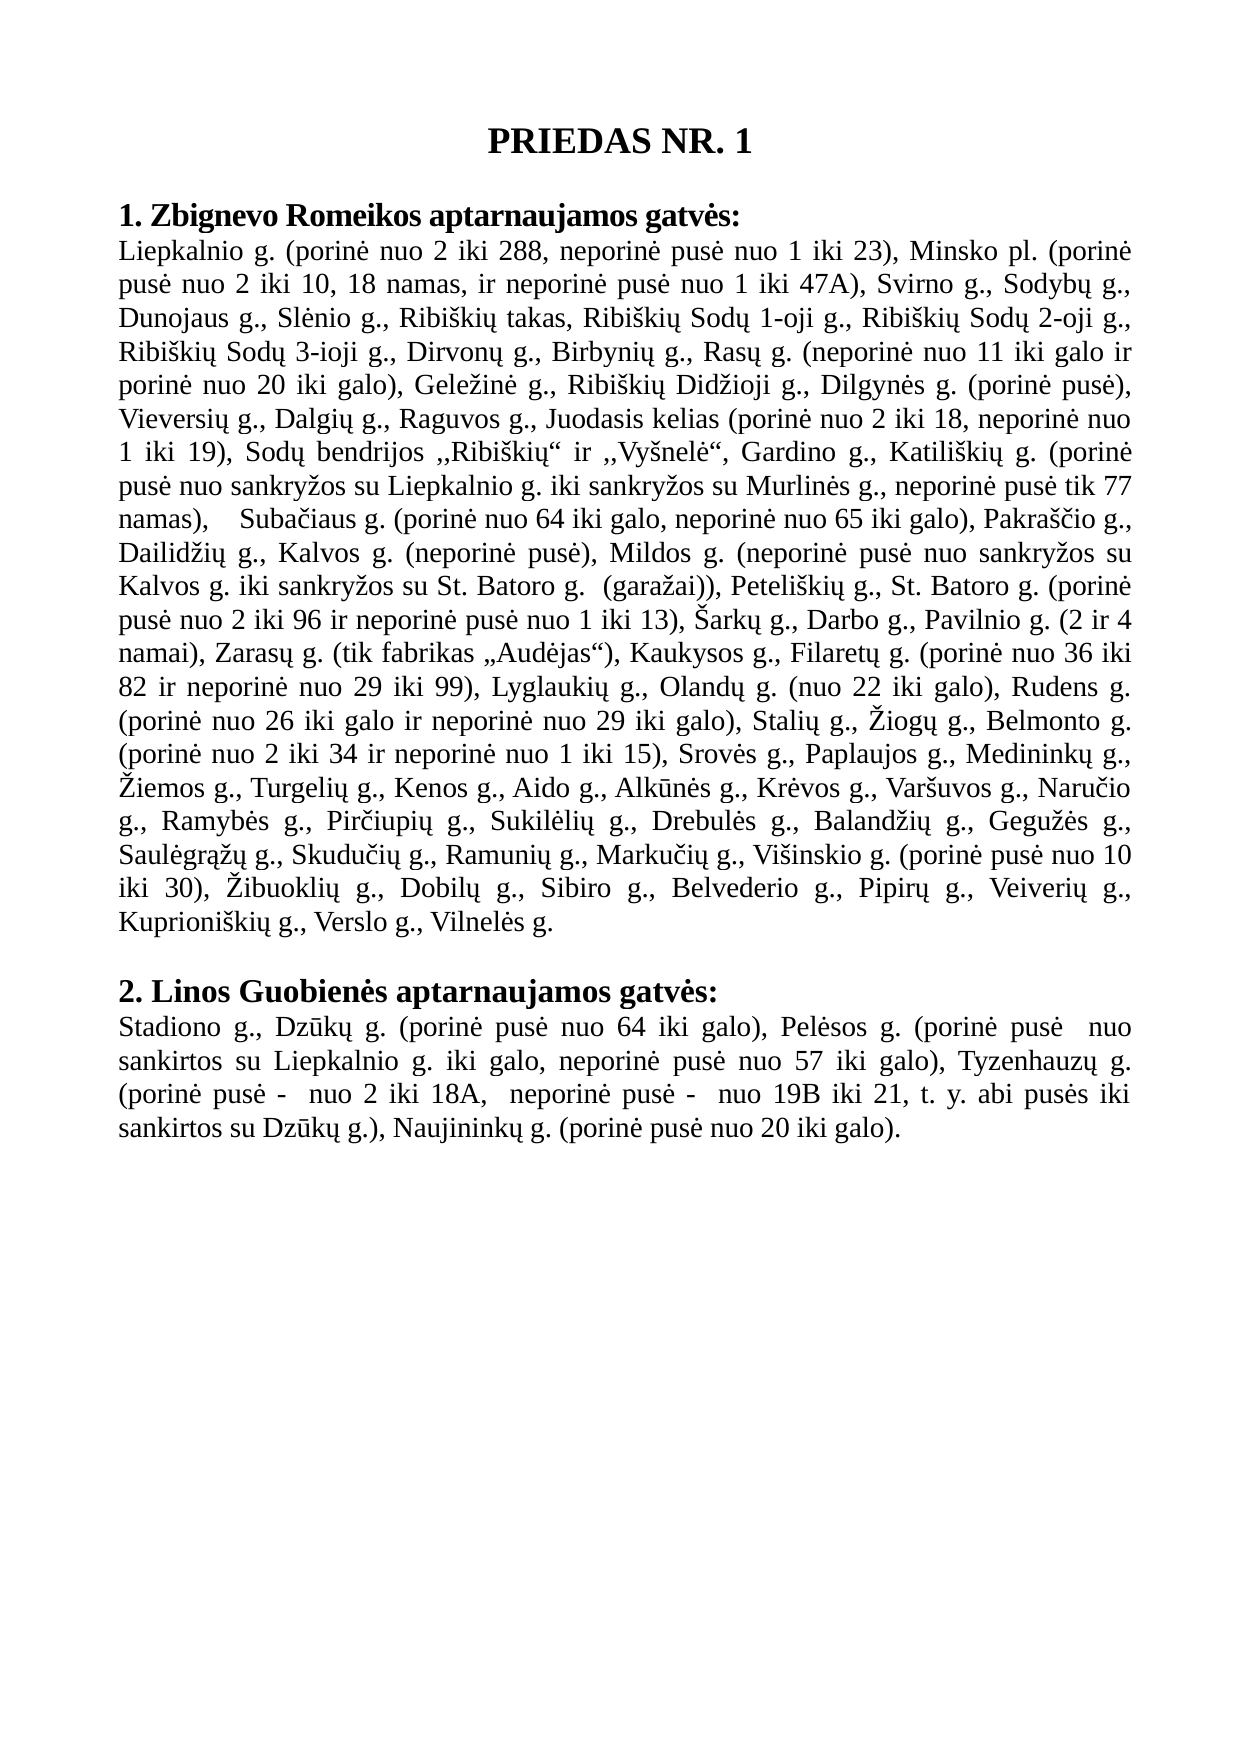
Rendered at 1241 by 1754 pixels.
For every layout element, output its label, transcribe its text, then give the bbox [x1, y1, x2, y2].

text 1. Zbignevo Romeikos aptarnaujamos gatvės: [118, 195, 1122, 233]
text Stadiono g., Dzūkų g. (porinė pusė nuo 64 iki galo), Pelėsos g. (porinė pusė nuo sankirtos su Liepkalnio g. iki galo, neporinė pusė nuo 57 iki galo), Tyzenhauzų g. (porinė pusė - nuo 2 iki 18A, neporinė pusė - nuo 19B iki 21, t. y. abi pusės iki sankirtos su Dzūkų g.), Naujininkų g. (porinė pusė nuo 20 iki galo). [118, 1009, 1133, 1143]
text 2. Linos Guobienės aptarnaujamos gatvės: [118, 971, 1133, 1009]
text Liepkalnio g. (porinė nuo 2 iki 288, neporinė pusė nuo 1 iki 23), Minsko pl. (porinė pusė nuo 2 iki 10, 18 namas, ir neporinė pusė nuo 1 iki 47A), Svirno g., Sodybų g., Dunojaus g., Slėnio g., Ribiškių takas, Ribiškių Sodų 1-oji g., Ribiškių Sodų 2-oji g., Ribiškių Sodų 3-ioji g., Dirvonų g., Birbynių g., Rasų g. (neporinė nuo 11 iki galo ir porinė nuo 20 iki galo), Geležinė g., Ribiškių Didžioji g., Dilgynės g. (porinė pusė), Vieversių g., Dalgių g., Raguvos g., Juodasis kelias (porinė nuo 2 iki 18, neporinė nuo 1 iki 19), Sodų bendrijos ,,Ribiškių“ ir ,,Vyšnelė“, Gardino g., Katiliškių g. (porinė pusė nuo sankryžos su Liepkalnio g. iki sankryžos su Murlinės g., neporinė pusė tik 77 namas), Subačiaus g. (porinė nuo 64 iki galo, neporinė nuo 65 iki galo), Pakraščio g., Dailidžių g., Kalvos g. (neporinė pusė), Mildos g. (neporinė pusė nuo sankryžos su Kalvos g. iki sankryžos su St. Batoro g. (garažai)), Peteliškių g., St. Batoro g. (porinė pusė nuo 2 iki 96 ir neporinė pusė nuo 1 iki 13), Šarkų g., Darbo g., Pavilnio g. (2 ir 4 namai), Zarasų g. (tik fabrikas „Audėjas“), Kaukysos g., Filaretų g. (porinė nuo 36 iki 82 ir neporinė nuo 29 iki 99), Lyglaukių g., Olandų g. (nuo 22 iki galo), Rudens g. (porinė nuo 26 iki galo ir neporinė nuo 29 iki galo), Stalių g., Žiogų g., Belmonto g. (porinė nuo 2 iki 34 ir neporinė nuo 1 iki 15), Srovės g., Paplaujos g., Medininkų g., Žiemos g., Turgelių g., Kenos g., Aido g., Alkūnės g., Krėvos g., Varšuvos g., Naručio g., Ramybės g., Pirčiupių g., Sukilėlių g., Drebulės g., Balandžių g., Gegužės g., Saulėgrąžų g., Skudučių g., Ramunių g., Markučių g., Višinskio g. (porinė pusė nuo 10 iki 30), Žibuoklių g., Dobilų g., Sibiro g., Belvederio g., Pipirų g., Veiverių g., Kuprioniškių g., Verslo g., Vilnelės g. [118, 233, 1133, 937]
text PRIEDAS NR. 1 [118, 118, 1122, 161]
